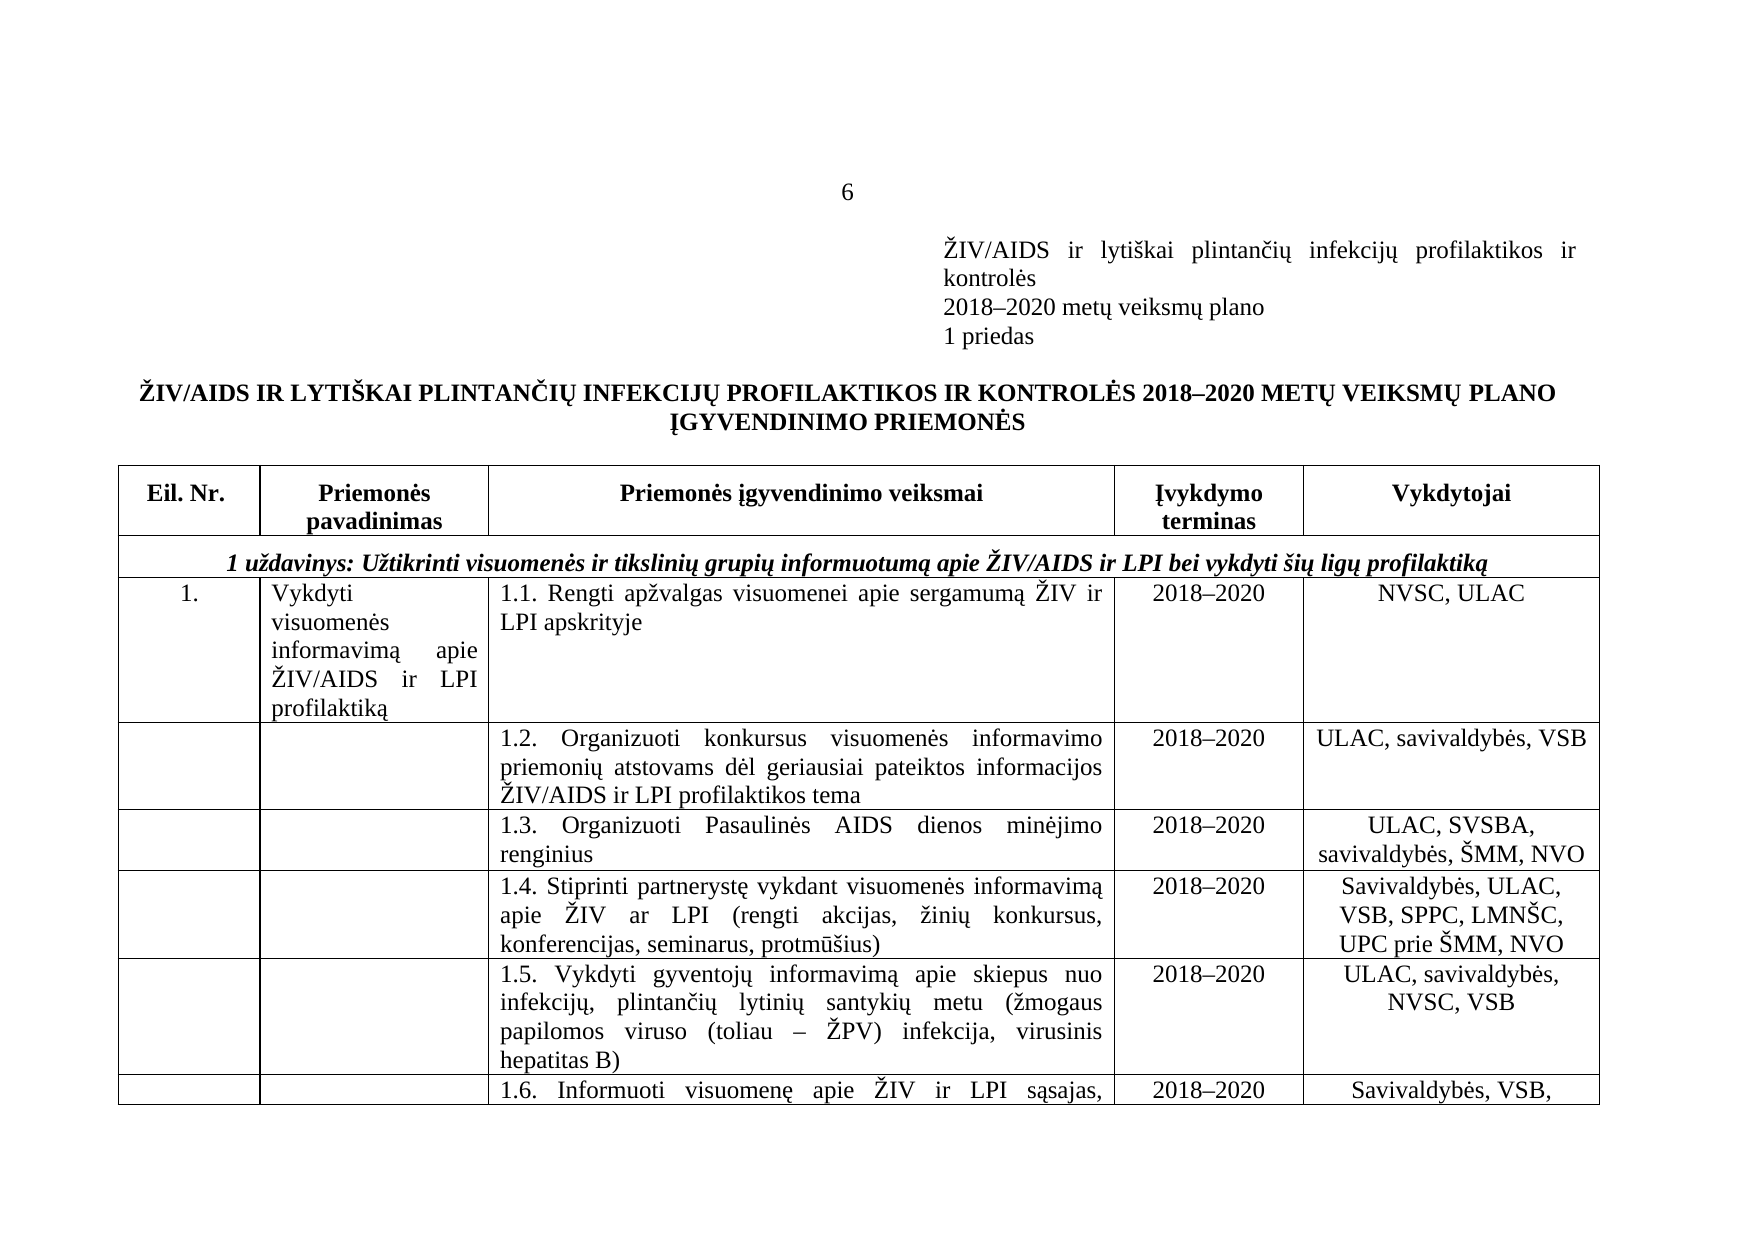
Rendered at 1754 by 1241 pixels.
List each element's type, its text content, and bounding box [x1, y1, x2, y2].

table_cell [261, 1075, 488, 1103]
table_cell ULAC, SVSBA, savivaldybės, ŠMM, NVO [1304, 810, 1599, 870]
table_cell 2018–2020 [1115, 871, 1303, 958]
table_cell ULAC, savivaldybės, NVSC, VSB [1304, 959, 1599, 1074]
table_cell 1.1. Rengti apžvalgas visuomenei apie sergamumą ŽIV ir LPI apskrityje [489, 578, 1114, 722]
table_header Priemonės įgyvendinimo veiksmai [489, 466, 1114, 535]
table_cell 1 uždavinys: Užtikrinti visuomenės ir tikslinių grupių informuotumą apie ŽIV/AIDS ir LPI bei vykdyti šių ligų profilaktiką [119, 536, 1599, 577]
table_cell 2018–2020 [1115, 578, 1303, 722]
table_cell [119, 1075, 259, 1103]
table_cell ULAC, savivaldybės, VSB [1304, 723, 1599, 809]
table_cell 2018–2020 [1115, 723, 1303, 809]
text ŽIV/AIDS ir lytiškai plintančių infekcijų profilaktikos ir kontrolės [943, 235, 1577, 292]
table_cell [119, 959, 259, 1074]
table_cell [119, 723, 259, 809]
table_cell [119, 810, 259, 870]
table_cell [261, 959, 488, 1074]
table_cell 1.5. Vykdyti gyventojų informavimą apie skiepus nuo infekcijų, plintančių lytinių santykių metu (žmogaus papilomos viruso (toliau – ŽPV) infekcija, virusinis hepatitas B) [489, 959, 1114, 1074]
table_header Eil. Nr. [119, 466, 259, 535]
text 2018–2020 metų veiksmų plano [943, 292, 1577, 321]
table_cell 1. [119, 578, 259, 722]
table_cell [119, 871, 259, 958]
table_cell Vykdyti visuomenės informavimą apie ŽIV/AIDS ir LPI profilaktiką [261, 578, 488, 722]
table_cell 2018–2020 [1115, 810, 1303, 870]
text 1 priedas [943, 321, 1577, 350]
table_cell Savivaldybės, VSB, [1304, 1075, 1599, 1103]
table_header Priemonės pavadinimas [261, 466, 488, 535]
table_cell 1.4. Stiprinti partnerystę vykdant visuomenės informavimą apie ŽIV ar LPI (rengti akcijas, žinių konkursus, konferencijas, seminarus, protmūšius) [489, 871, 1114, 958]
table_cell NVSC, ULAC [1304, 578, 1599, 722]
table_cell [261, 723, 488, 809]
table_cell 2018–2020 [1115, 959, 1303, 1074]
table_cell 1.6. Informuoti visuomenę apie ŽIV ir LPI sąsajas, [489, 1075, 1114, 1103]
table_cell 2018–2020 [1115, 1075, 1303, 1103]
table_cell Savivaldybės, ULAC, VSB, SPPC, LMNŠC, UPC prie ŠMM, NVO [1304, 871, 1599, 958]
table_header Įvykdymo terminas [1115, 466, 1303, 535]
table_cell [261, 871, 488, 958]
table_header Vykdytojai [1304, 466, 1599, 535]
table_cell 1.2. Organizuoti konkursus visuomenės informavimo priemonių atstovams dėl geriausiai pateiktos informacijos ŽIV/AIDS ir LPI profilaktikos tema [489, 723, 1114, 809]
table_cell [261, 810, 488, 870]
text ŽIV/AIDS ir LYTIŠKAI PLINTANČIŲ INFEKCIJŲ PROFILAKTIKOS IR KONTROLĖS 2018–2020 metų VEIKSMŲ PLANO ĮGYVENDINIMO PRIEMONĖS [118, 378, 1577, 436]
table_cell 1.3. Organizuoti Pasaulinės AIDS dienos minėjimo renginius [489, 810, 1114, 870]
